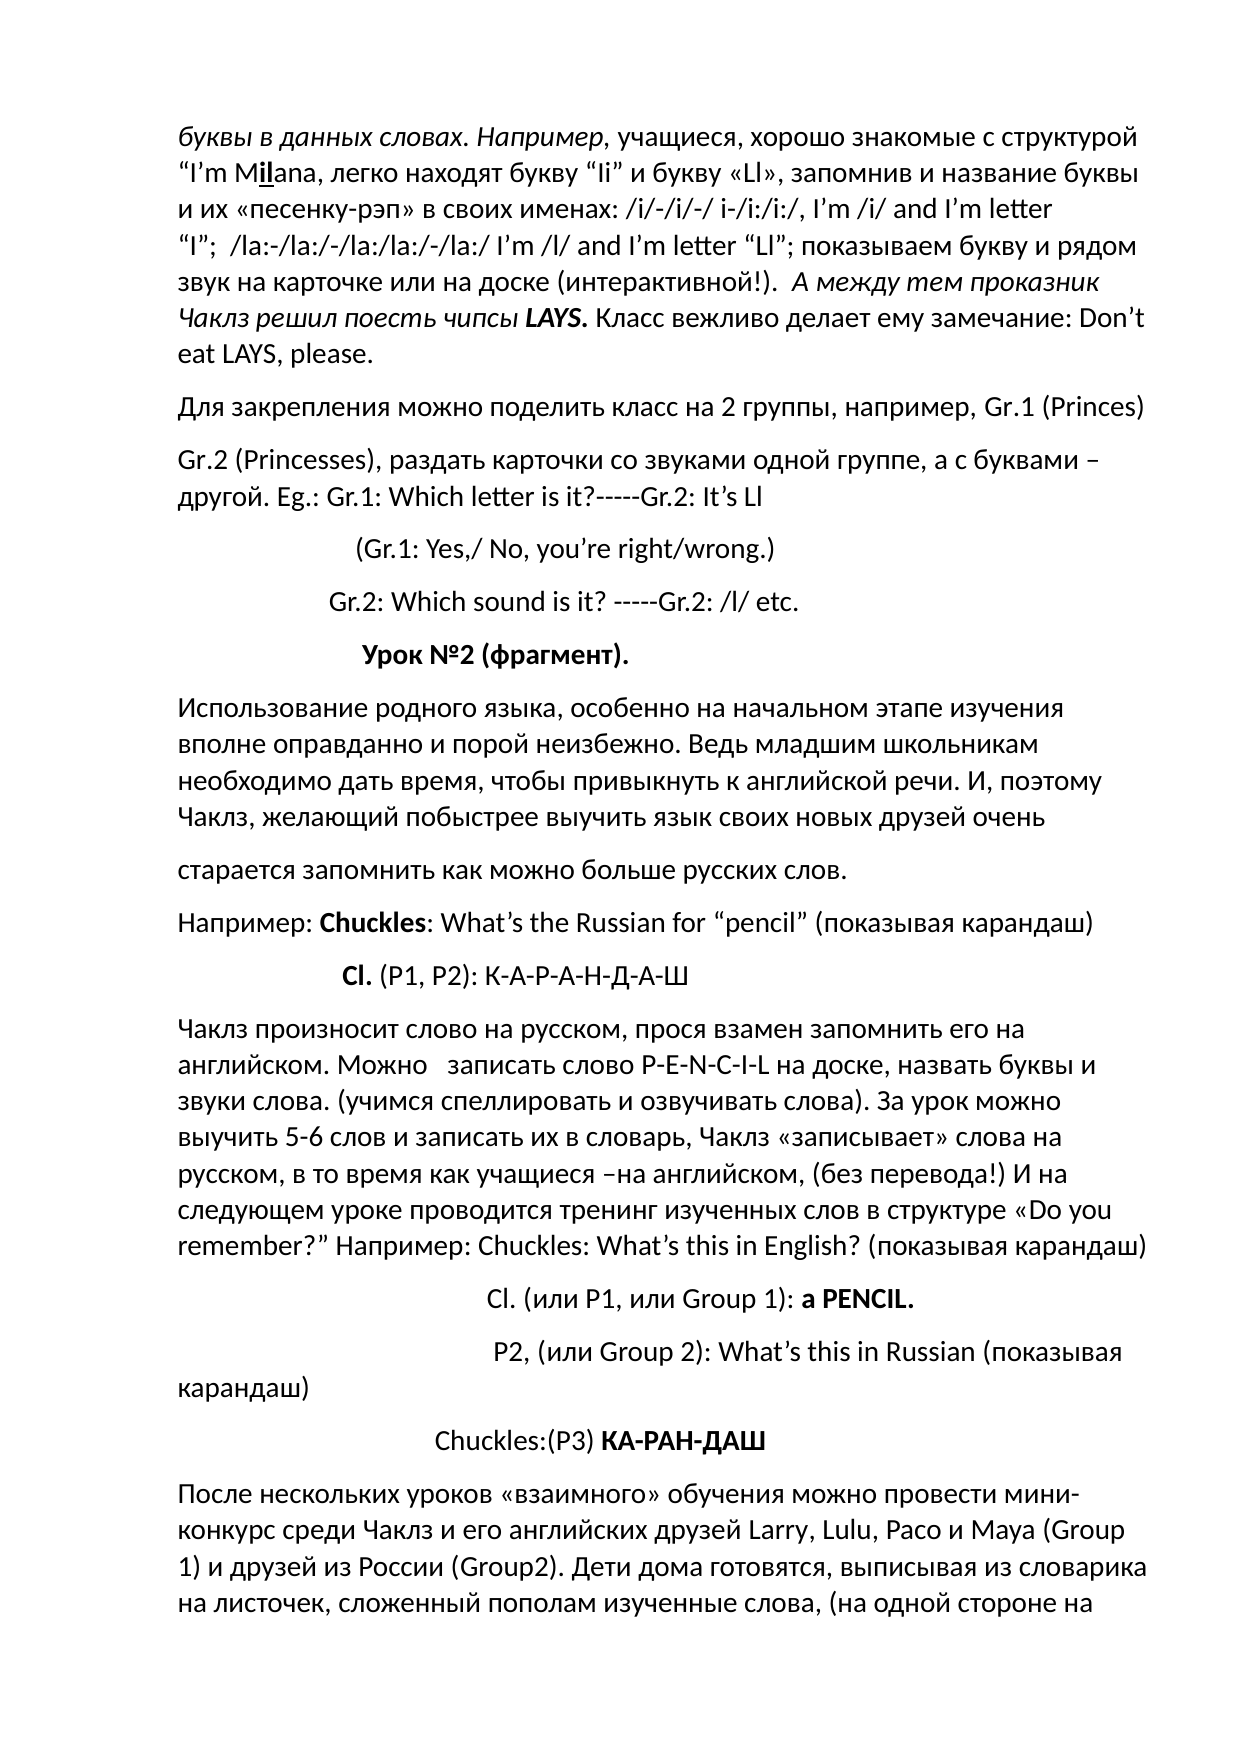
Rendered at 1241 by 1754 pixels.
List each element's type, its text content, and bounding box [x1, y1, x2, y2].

text Сl. (P1, P2): К-А-Р-А-Н-Д-А-Ш [177, 957, 1152, 992]
text Gr.2 (Princesses), раздать карточки со звуками одной группе, а с буквами –другой. Eg.: Gr.1: Which letter is it?-----Gr.2: It’s Ll [177, 441, 1152, 513]
text После нескольких уроков «взаимного» обучения можно провести мини- конкурс среди Чаклз и его английских друзей Larry, Lulu, Paco и Maya (Group 1) и друзей из России (Group2). Дети дома готовятся, выписывая из словарика на листочек, сложенный пополам изученные слова, (на одной стороне на [177, 1475, 1152, 1619]
text Cl. (или P1, или Group 1): a PENCIL. [177, 1280, 1152, 1316]
text Для закрепления можно поделить класс на 2 группы, например, Gr.1 (Princes) [177, 388, 1152, 424]
text Чаклз произносит слово на русском, прося взамен запомнить его на английском. Можно записать слово P-E-N-C-I-L на доске, назвать буквы и звуки слова. (учимся спеллировать и озвучивать слова). За урок можно выучить 5-6 слов и записать их в словарь, Чаклз «записывает» слова на русском, в то время как учащиеся –на английском, (без перевода!) И на следующем уроке проводится тренинг изученных слов в структуре «Do you remember?” Например: Chuckles: What’s this in English? (показывая карандаш) [177, 1010, 1152, 1263]
text старается запомнить как можно больше русских слов. [177, 851, 1152, 887]
text (Gr.1: Yes,/ No, you’re right/wrong.) [177, 531, 1152, 566]
text Gr.2: Which sound is it? -----Gr.2: /l/ etc. [177, 583, 1152, 619]
text Chuckles:(P3) КА-РАН-ДАШ [177, 1422, 1152, 1458]
text Использование родного языка, особенно на начальном этапе изучения вполне оправданно и порой неизбежно. Ведь младшим школьникам необходимо дать время, чтобы привыкнуть к английской речи. И, поэтому Чаклз, желающий побыстрее выучить язык своих новых друзей очень [177, 689, 1152, 834]
text буквы в данных словах. Например, учащиеся, хорошо знакомые с структурой “I’m Milana, легко находят букву “Ii” и букву «Ll», запомнив и название буквы и их «песенку-рэп» в своих именах: /i/-/i/-/ i-/i:/i:/, I’m /i/ and I’m letter “I”; /la:-/la:/-/la:/la:/-/la:/ I’m /l/ and I’m letter “Ll”; показываем букву и рядом звук на карточке или на доске (интерактивной!). А между тем проказник Чаклз решил поесть чипсы LAYS. Класс вежливо делает ему замечание: Don’t eat LAYS, please. [177, 118, 1152, 371]
text Например: Chuckles: What’s the Russian for “pencil” (показывая карандаш) [177, 904, 1152, 939]
text Урок №2 (фрагмент). [177, 636, 1152, 672]
text P2, (или Group 2): What’s this in Russian (показывая карандаш) [177, 1333, 1152, 1405]
